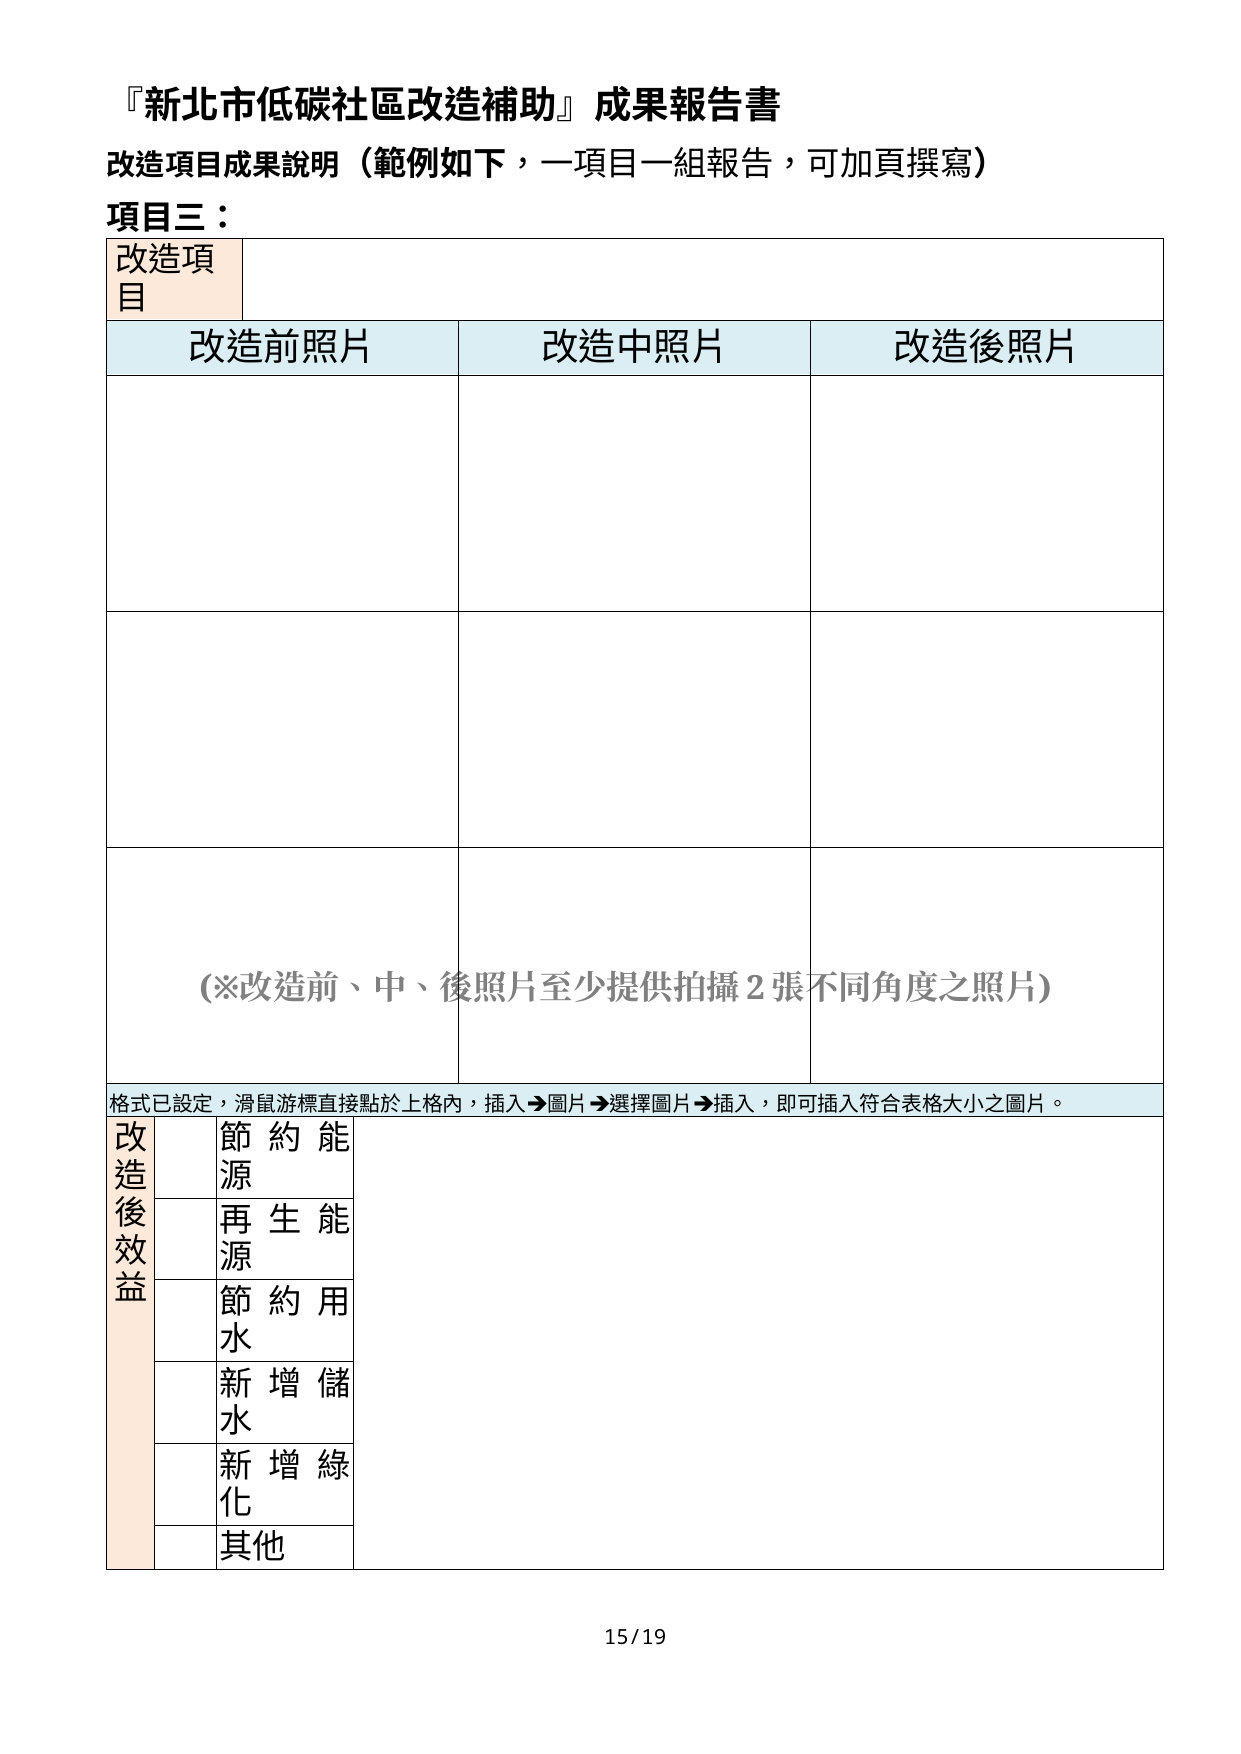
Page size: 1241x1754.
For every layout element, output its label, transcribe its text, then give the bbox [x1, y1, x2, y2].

table_cell [155, 1362, 216, 1443]
table_cell [155, 1526, 216, 1569]
table_cell [155, 1280, 216, 1361]
table_cell [107, 376, 458, 611]
text 『新北市低碳社區改造補助』成果報告書 [106, 75, 1163, 129]
table_cell [811, 848, 1163, 1083]
table_header [243, 239, 1163, 319]
table_cell 新增儲水 [217, 1362, 353, 1443]
table_cell 改造前照片 [107, 321, 458, 374]
table_cell 其他 [217, 1526, 353, 1569]
table_cell [811, 975, 821, 988]
table_cell [811, 376, 1163, 611]
table_cell [107, 848, 458, 1083]
table_cell 改造中照片 [459, 321, 810, 374]
table_cell 節約用水 [217, 1280, 353, 1361]
table_cell [155, 1117, 216, 1197]
text 改造項目成果說明（範例如下，一項目一組報告，可加頁撰寫） [106, 142, 1198, 183]
table_cell 節約能源 [217, 1117, 353, 1197]
table_cell 新增綠化 [217, 1444, 353, 1525]
table_cell 改造後照片 [811, 321, 1163, 374]
table_cell [459, 376, 810, 611]
table_cell [354, 1117, 1163, 1569]
text 項目三： [106, 196, 1198, 238]
table_cell [811, 612, 1163, 847]
table_cell [107, 612, 458, 847]
table_header 改造項目 [107, 239, 242, 319]
table_cell [155, 1444, 216, 1525]
table_cell 再生能源 [217, 1199, 353, 1279]
table_cell [459, 612, 810, 847]
table_cell 格式已設定，滑鼠游標直接點於上格內，插入圖片選擇圖片插入，即可插入符合表格大小之圖片。 [107, 1084, 1163, 1116]
table_cell [155, 1199, 216, 1279]
table_cell 改造後效益 [107, 1117, 154, 1569]
table_cell [459, 848, 810, 1083]
